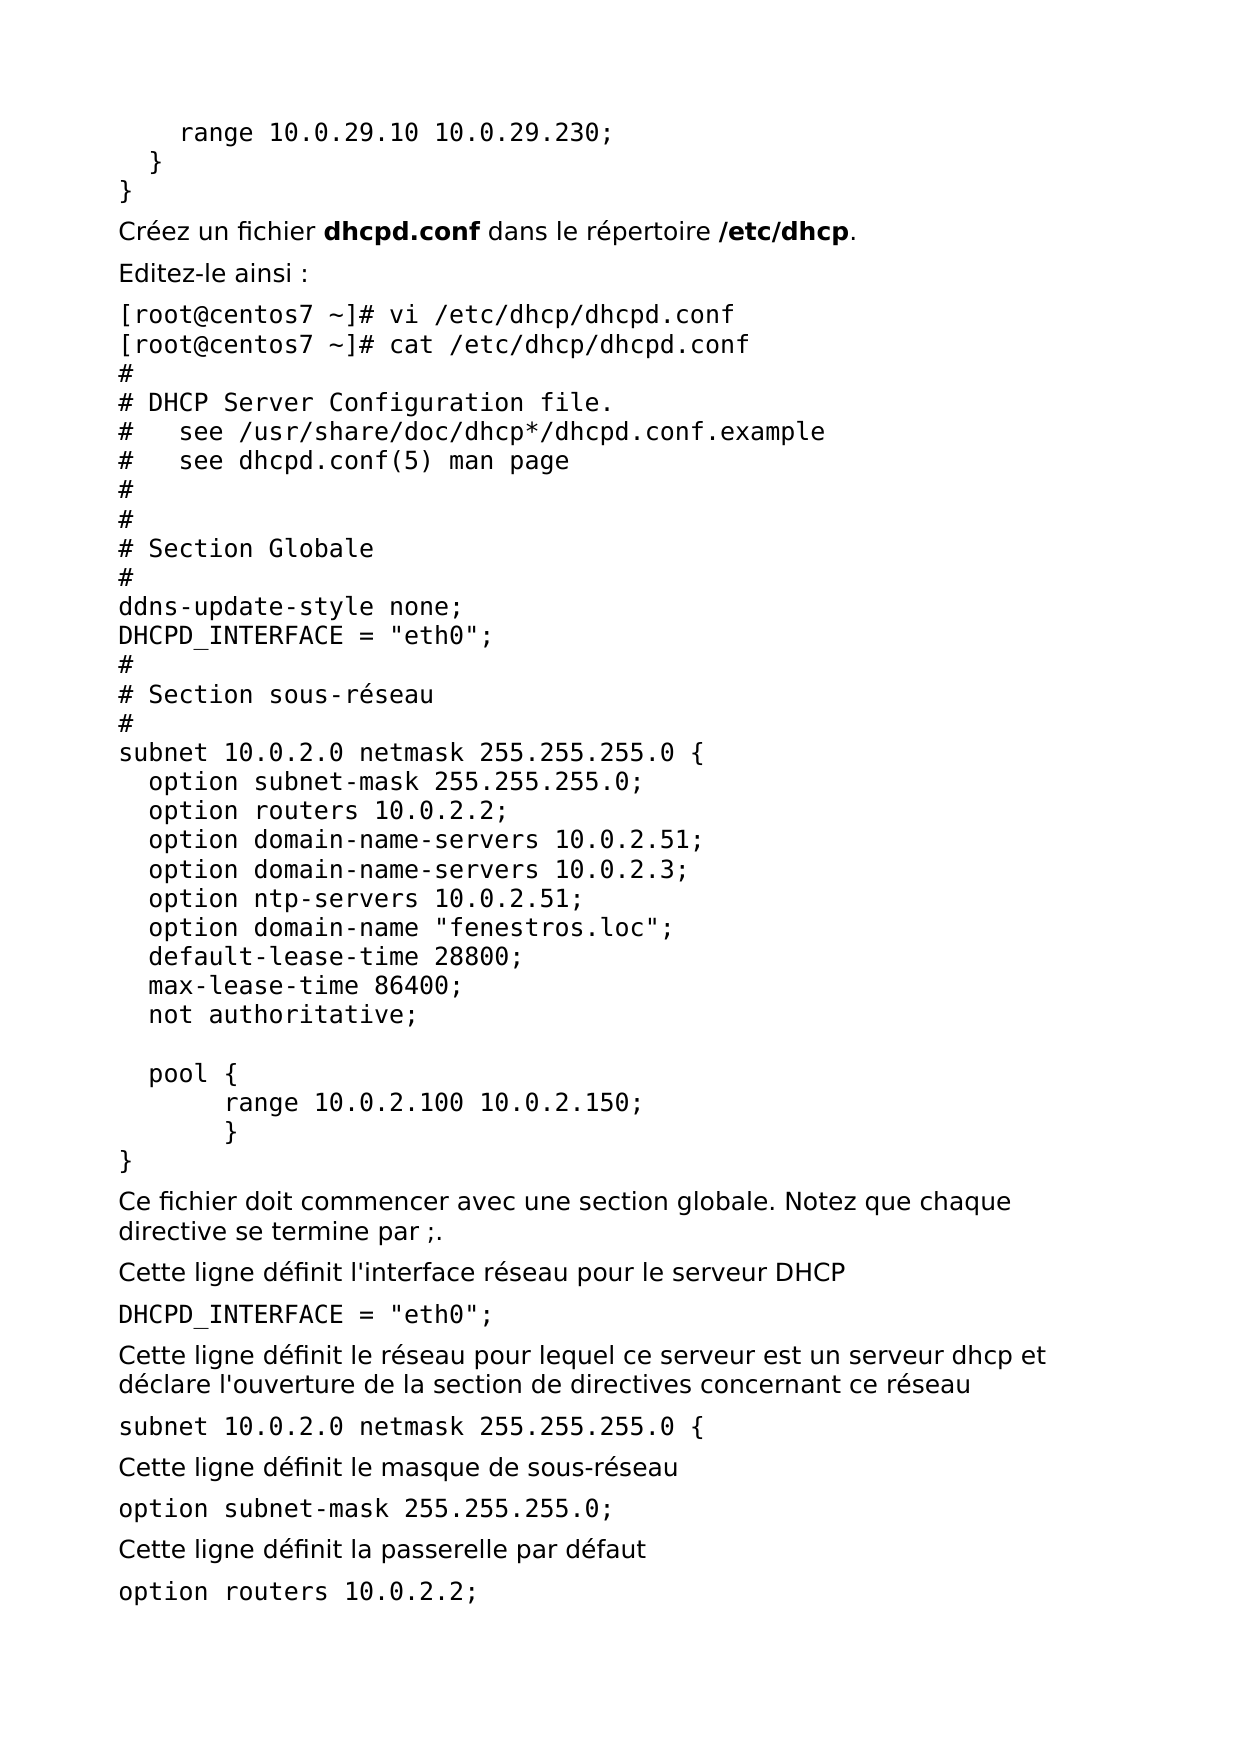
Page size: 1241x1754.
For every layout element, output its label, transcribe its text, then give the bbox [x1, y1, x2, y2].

text Cette ligne définit la passerelle par défaut [118, 1535, 1122, 1564]
text subnet 10.0.2.0 netmask 255.255.255.0 { [118, 1412, 1122, 1441]
text Cette ligne définit le masque de sous-réseau [118, 1453, 1122, 1482]
text range 10.0.29.10 10.0.29.230; } } [118, 118, 1122, 206]
text Editez-le ainsi : [118, 259, 1122, 288]
text Cette ligne définit l'interface réseau pour le serveur DHCP [118, 1258, 1122, 1287]
text Créez un fichier dhcpd.conf dans le répertoire /etc/dhcp. [118, 217, 1122, 247]
text DHCPD_INTERFACE = "eth0"; [118, 1300, 1122, 1329]
text [root@centos7 ~]# vi /etc/dhcp/dhcpd.conf [root@centos7 ~]# cat /etc/dhcp/dhcpd.conf # # DHCP Server Configuration file. # see /usr/share/doc/dhcp*/dhcpd.conf.example # see dhcpd.conf(5) man page # # # Section Globale # ddns-update-style none; DHCPD_INTERFACE = "eth0"; # # Section sous-réseau # subnet 10.0.2.0 netmask 255.255.255.0 { option subnet-mask 255.255.255.0; option routers 10.0.2.2; option domain-name-servers 10.0.2.51; option domain-name-servers 10.0.2.3; option ntp-servers 10.0.2.51; option domain-name "fenestros.loc"; default-lease-time 28800; max-lease-time 86400; not authoritative; pool { range 10.0.2.100 10.0.2.150; } } [118, 301, 1122, 1176]
text Cette ligne définit le réseau pour lequel ce serveur est un serveur dhcp et déclare l'ouverture de la section de directives concernant ce réseau [118, 1341, 1122, 1399]
text Ce fichier doit commencer avec une section globale. Notez que chaque directive se termine par ;. [118, 1187, 1122, 1246]
text option routers 10.0.2.2; [118, 1577, 1122, 1606]
text option subnet-mask 255.255.255.0; [118, 1494, 1122, 1523]
